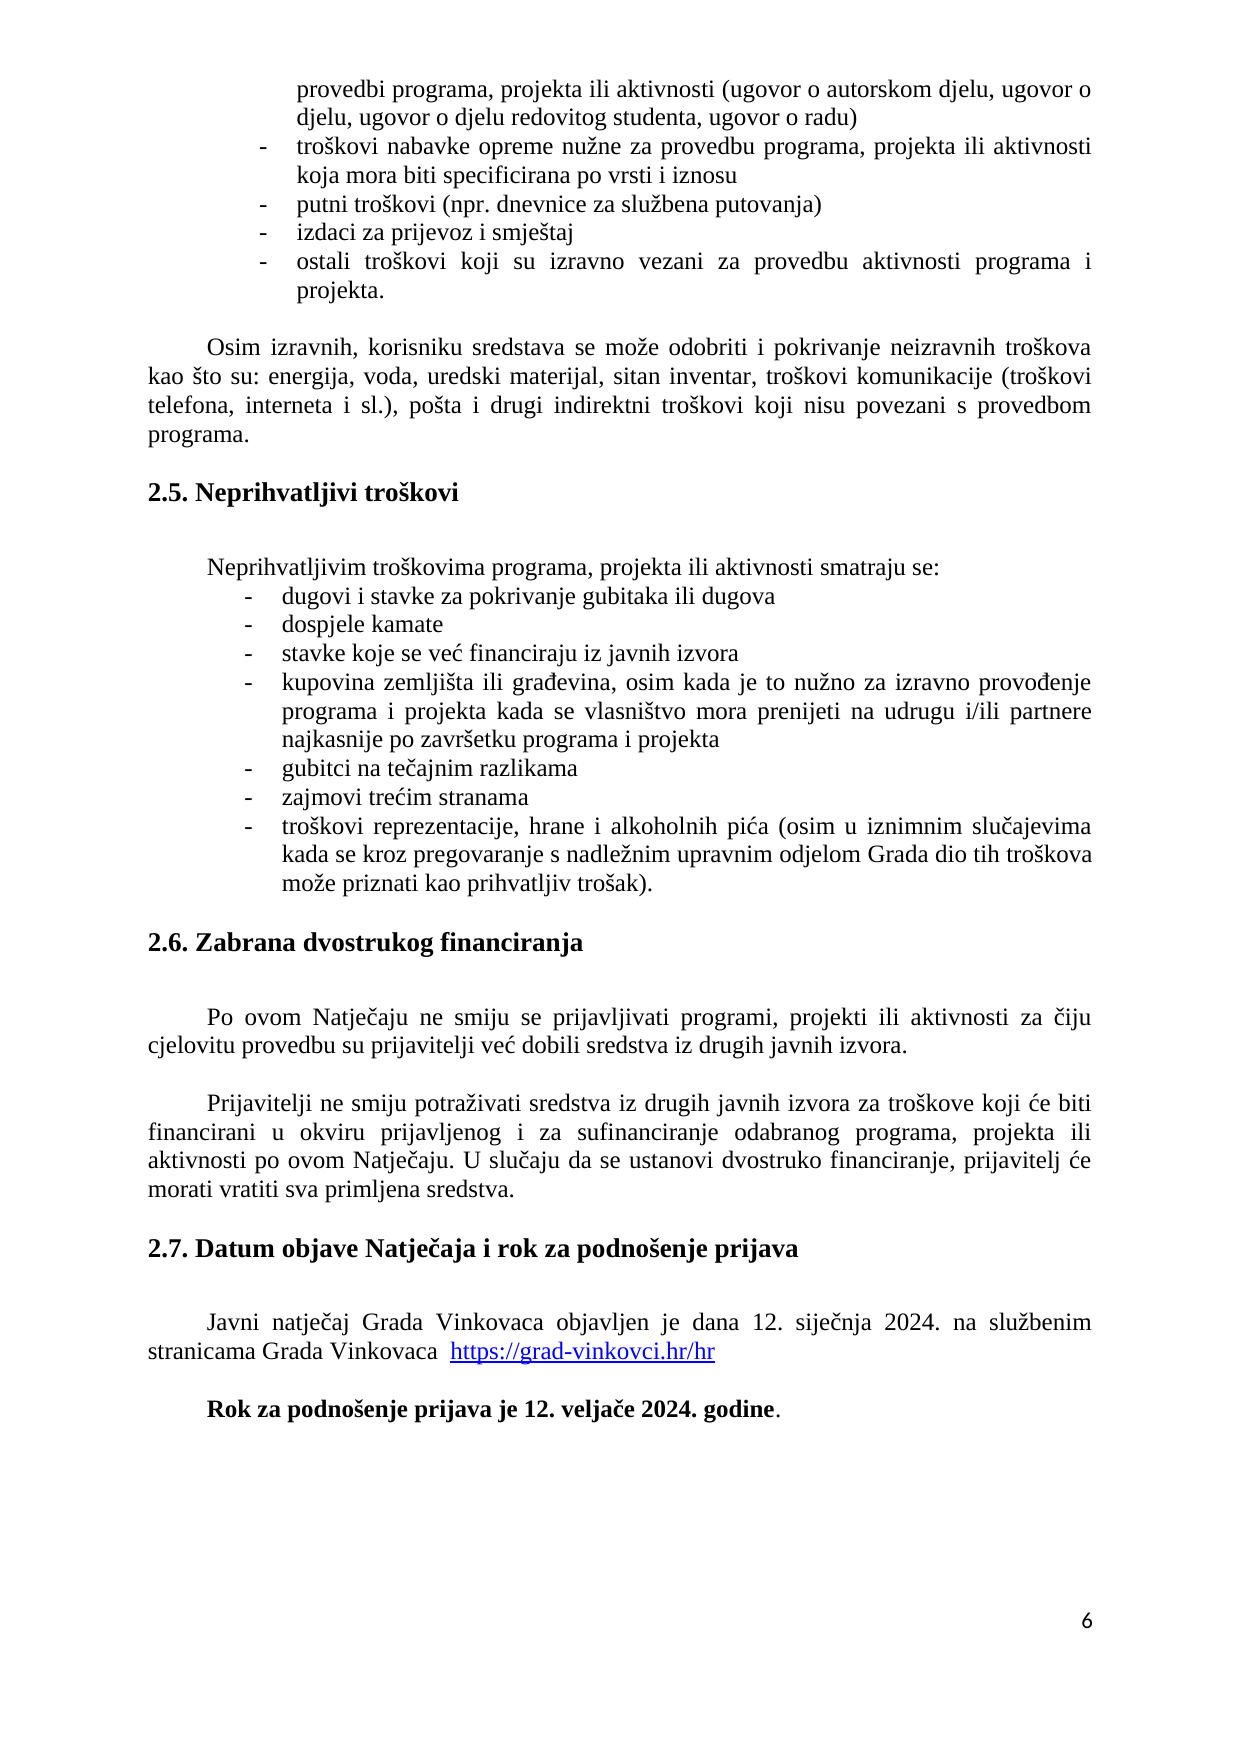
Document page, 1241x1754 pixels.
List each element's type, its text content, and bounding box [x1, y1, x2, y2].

list provedbi programa, projekta ili aktivnosti (ugovor o autorskom djelu, ugovor o djelu, ugovor o djelu redovitog studenta, ugovor o radu) [259, 74, 1093, 131]
list zajmovi trećim stranama [244, 782, 1093, 811]
text Neprihvatljivim troškovima programa, projekta ili aktivnosti smatraju se: [148, 552, 1093, 581]
list kupovina zemljišta ili građevina, osim kada je to nužno za izravno provođenje programa i projekta kada se vlasništvo mora prenijeti na udrugu i/ili partnere najkasnije po završetku programa i projekta [244, 667, 1093, 753]
text Prijavitelji ne smiju potraživati sredstva iz drugih javnih izvora za troškove koji će biti financirani u okviru prijavljenog i za sufinanciranje odabranog programa, projekta ili aktivnosti po ovom Natječaju. U slučaju da se ustanovi dvostruko financiranje, prijavitelj će morati vratiti sva primljena sredstva. [148, 1088, 1093, 1203]
subtitle 2.7. Datum objave Natječaja i rok za podnošenje prijava [148, 1232, 1093, 1263]
text Javni natječaj Grada Vinkovaca objavljen je dana 12. siječnja 2024. na službenim stranicama Grada Vinkovaca https://grad-vinkovci.hr/hr [148, 1307, 1093, 1365]
list dospjele kamate [244, 609, 1093, 638]
text Po ovom Natječaju ne smiju se prijavljivati programi, projekti ili aktivnosti za čiju cjelovitu provedbu su prijavitelji već dobili sredstva iz drugih javnih izvora. [148, 1002, 1093, 1059]
list troškovi nabavke opreme nužne za provedbu programa, projekta ili aktivnosti koja mora biti specificirana po vrsti i iznosu [259, 131, 1093, 189]
list putni troškovi (npr. dnevnice za službena putovanja) [259, 189, 1093, 217]
list ostali troškovi koji su izravno vezani za provedbu aktivnosti programa i projekta. [259, 246, 1093, 304]
list troškovi reprezentacije, hrane i alkoholnih pića (osim u iznimnim slučajevima kada se kroz pregovaranje s nadležnim upravnim odjelom Grada dio tih troškova može priznati kao prihvatljiv trošak). [244, 811, 1093, 897]
list izdaci za prijevoz i smještaj [259, 217, 1093, 246]
list dugovi i stavke za pokrivanje gubitaka ili dugova [244, 581, 1093, 609]
list stavke koje se već financiraju iz javnih izvora [244, 638, 1093, 667]
text Osim izravnih, korisniku sredstava se može odobriti i pokrivanje neizravnih troškova kao što su: energija, voda, uredski materijal, sitan inventar, troškovi komunikacije (troškovi telefona, interneta i sl.), pošta i drugi indirektni troškovi koji nisu povezani s provedbom programa. [148, 332, 1093, 447]
subtitle 2.6. Zabrana dvostrukog financiranja [148, 926, 1093, 957]
text Rok za podnošenje prijava je 12. veljače 2024. godine. [148, 1394, 1093, 1422]
subtitle 2.5. Neprihvatljivi troškovi [148, 476, 1093, 507]
list gubitci na tečajnim razlikama [244, 753, 1093, 782]
